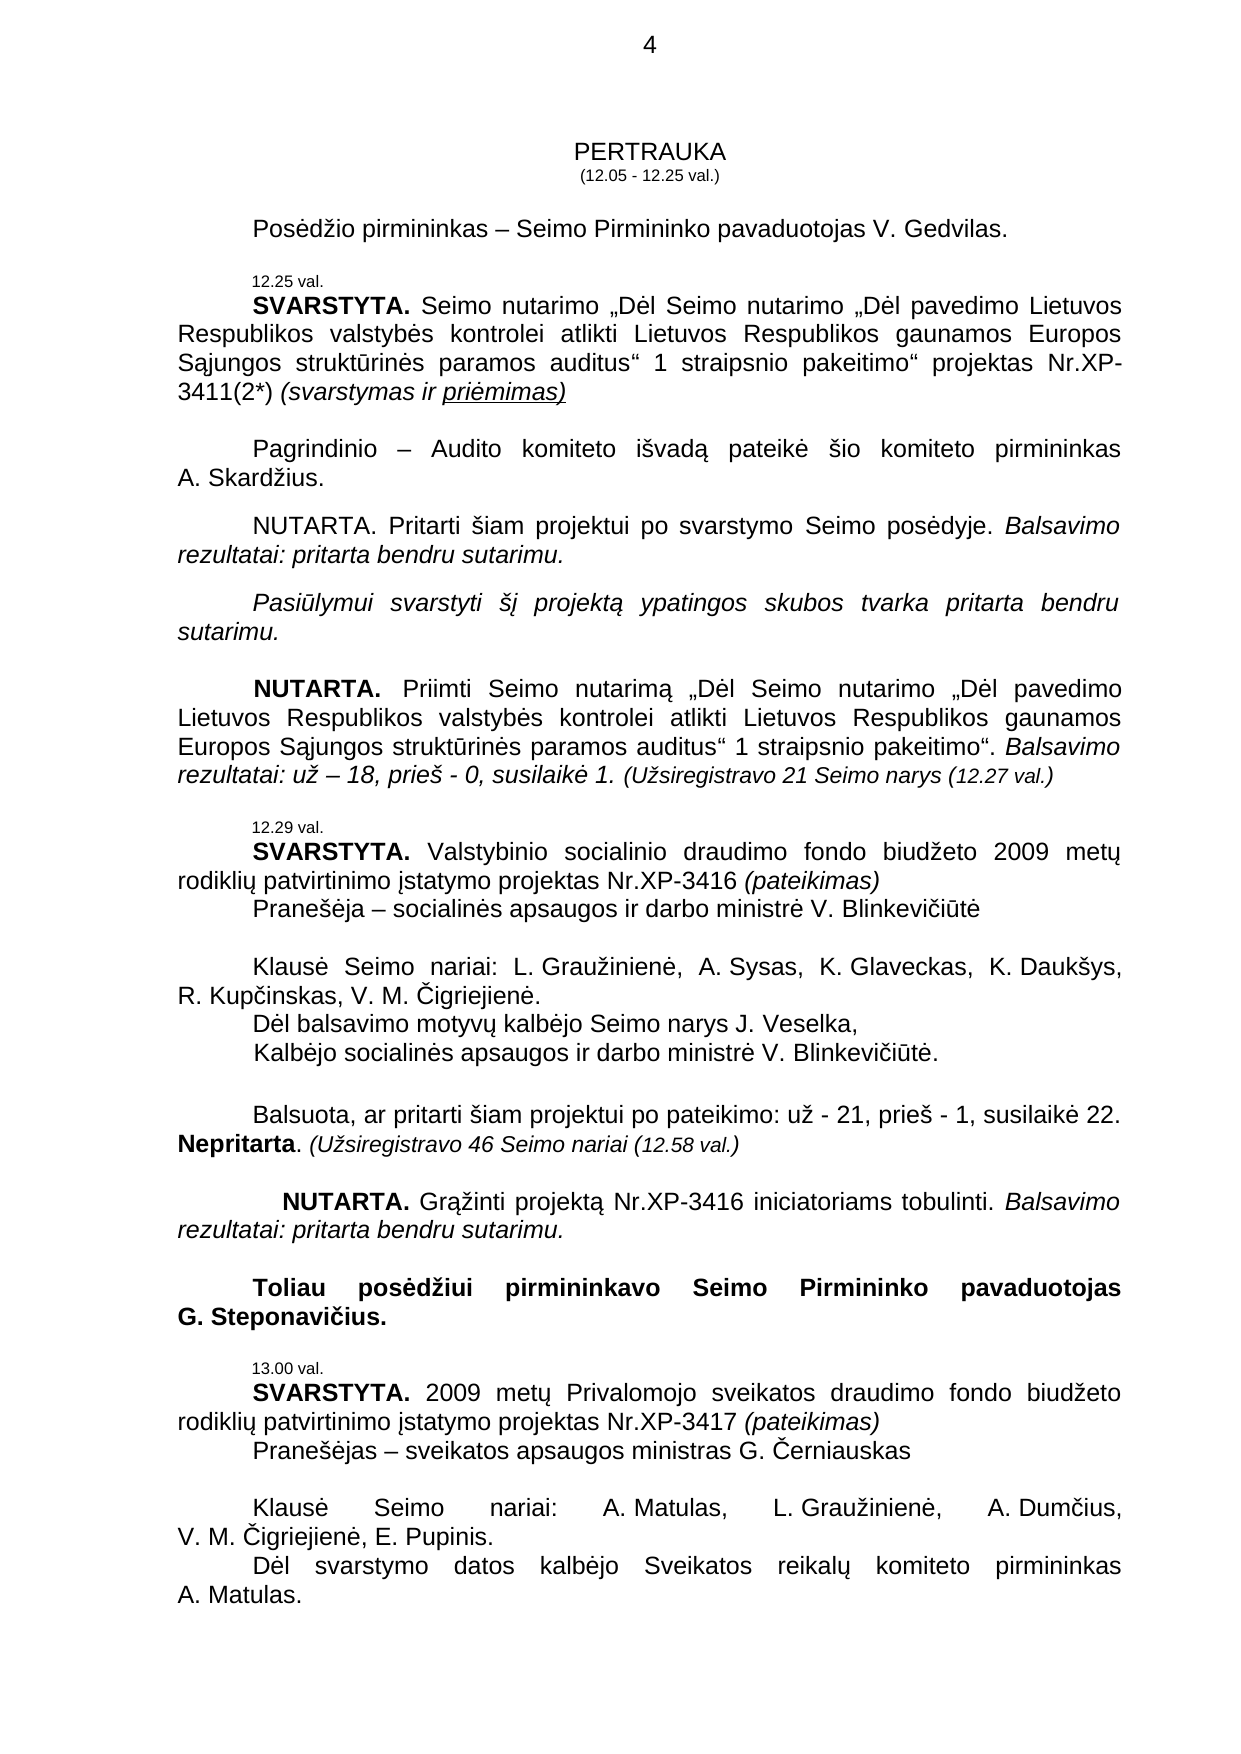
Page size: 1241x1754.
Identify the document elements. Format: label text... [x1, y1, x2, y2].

text 12.25 val. [177, 271, 1122, 291]
text (12.05 - 12.25 val.) [177, 166, 1122, 185]
text Balsuota, ar pritarti šiam projektui po pateikimo: už - 21, prieš - 1, susilaikė 22. Nepritarta. (Užsiregistravo 46 Seimo nariai (12.58 val.) [177, 1100, 1122, 1158]
text PERTRAUKA [177, 137, 1122, 166]
text Posėdžio pirmininkas – Seimo Pirmininko pavaduotojas V. Gedvilas. [177, 214, 1122, 243]
text NUTARTA. Pritarti šiam projektui po svarstymo Seimo posėdyje. Balsavimo rezultatai: pritarta bendru sutarimu. [177, 511, 1122, 568]
text Kalbėjo socialinės apsaugos ir darbo ministrė V. Blinkevičiūtė. [177, 1038, 1122, 1067]
text Pranešėja – socialinės apsaugos ir darbo ministrė V. Blinkevičiūtė [177, 894, 1122, 923]
text Pranešėjas – sveikatos apsaugos ministras G. Černiauskas [177, 1436, 1122, 1464]
text Klausė Seimo nariai: A. Matulas, L. Graužinienė, A. Dumčius, V. M. Čigriejienė, E. Pupinis. [177, 1493, 1122, 1551]
text 13.00 val. [177, 1359, 1122, 1378]
text Dėl svarstymo datos kalbėjo Sveikatos reikalų komiteto pirmininkas A. Matulas. [177, 1551, 1122, 1608]
text NUTARTA. Grąžinti projektą Nr.XP-3416 iniciatoriams tobulinti. Balsavimo rezultatai: pritarta bendru sutarimu. [177, 1187, 1122, 1244]
text SVARSTYTA. Seimo nutarimo „Dėl Seimo nutarimo „Dėl pavedimo Lietuvos Respublikos valstybės kontrolei atlikti Lietuvos Respublikos gaunamos Europos Sąjungos struktūrinės paramos auditus“ 1 straipsnio pakeitimo“ projektas Nr.XP-3411(2*) (svarstymas ir priėmimas) [177, 291, 1122, 406]
text Dėl balsavimo motyvų kalbėjo Seimo narys J. Veselka, [177, 1009, 1122, 1038]
text NUTARTA. Priimti Seimo nutarimą „Dėl Seimo nutarimo „Dėl pavedimo Lietuvos Respublikos valstybės kontrolei atlikti Lietuvos Respublikos gaunamos Europos Sąjungos struktūrinės paramos auditus“ 1 straipsnio pakeitimo“. Balsavimo rezultatai: už – 18, prieš - 0, susilaikė 1. (Užsiregistravo 21 Seimo narys (12.27 val.) [177, 674, 1122, 789]
text SVARSTYTA. 2009 metų Privalomojo sveikatos draudimo fondo biudžeto rodiklių patvirtinimo įstatymo projektas Nr.XP-3417 (pateikimas) [177, 1378, 1122, 1436]
text 12.29 val. [177, 818, 1122, 837]
text Pagrindinio – Audito komiteto išvadą pateikė šio komiteto pirmininkas A. Skardžius. [177, 434, 1122, 492]
text Klausė Seimo nariai: L. Graužinienė, A. Sysas, K. Glaveckas, K. Daukšys, R. Kupčinskas, V. M. Čigriejienė. [177, 952, 1122, 1009]
text SVARSTYTA. Valstybinio socialinio draudimo fondo biudžeto 2009 metų rodiklių patvirtinimo įstatymo projektas Nr.XP-3416 (pateikimas) [177, 837, 1122, 894]
text Pasiūlymui svarstyti šį projektą ypatingos skubos tvarka pritarta bendru sutarimu. [177, 588, 1122, 645]
text Toliau posėdžiui pirmininkavo Seimo Pirmininko pavaduotojas G. Steponavičius. [177, 1273, 1122, 1330]
